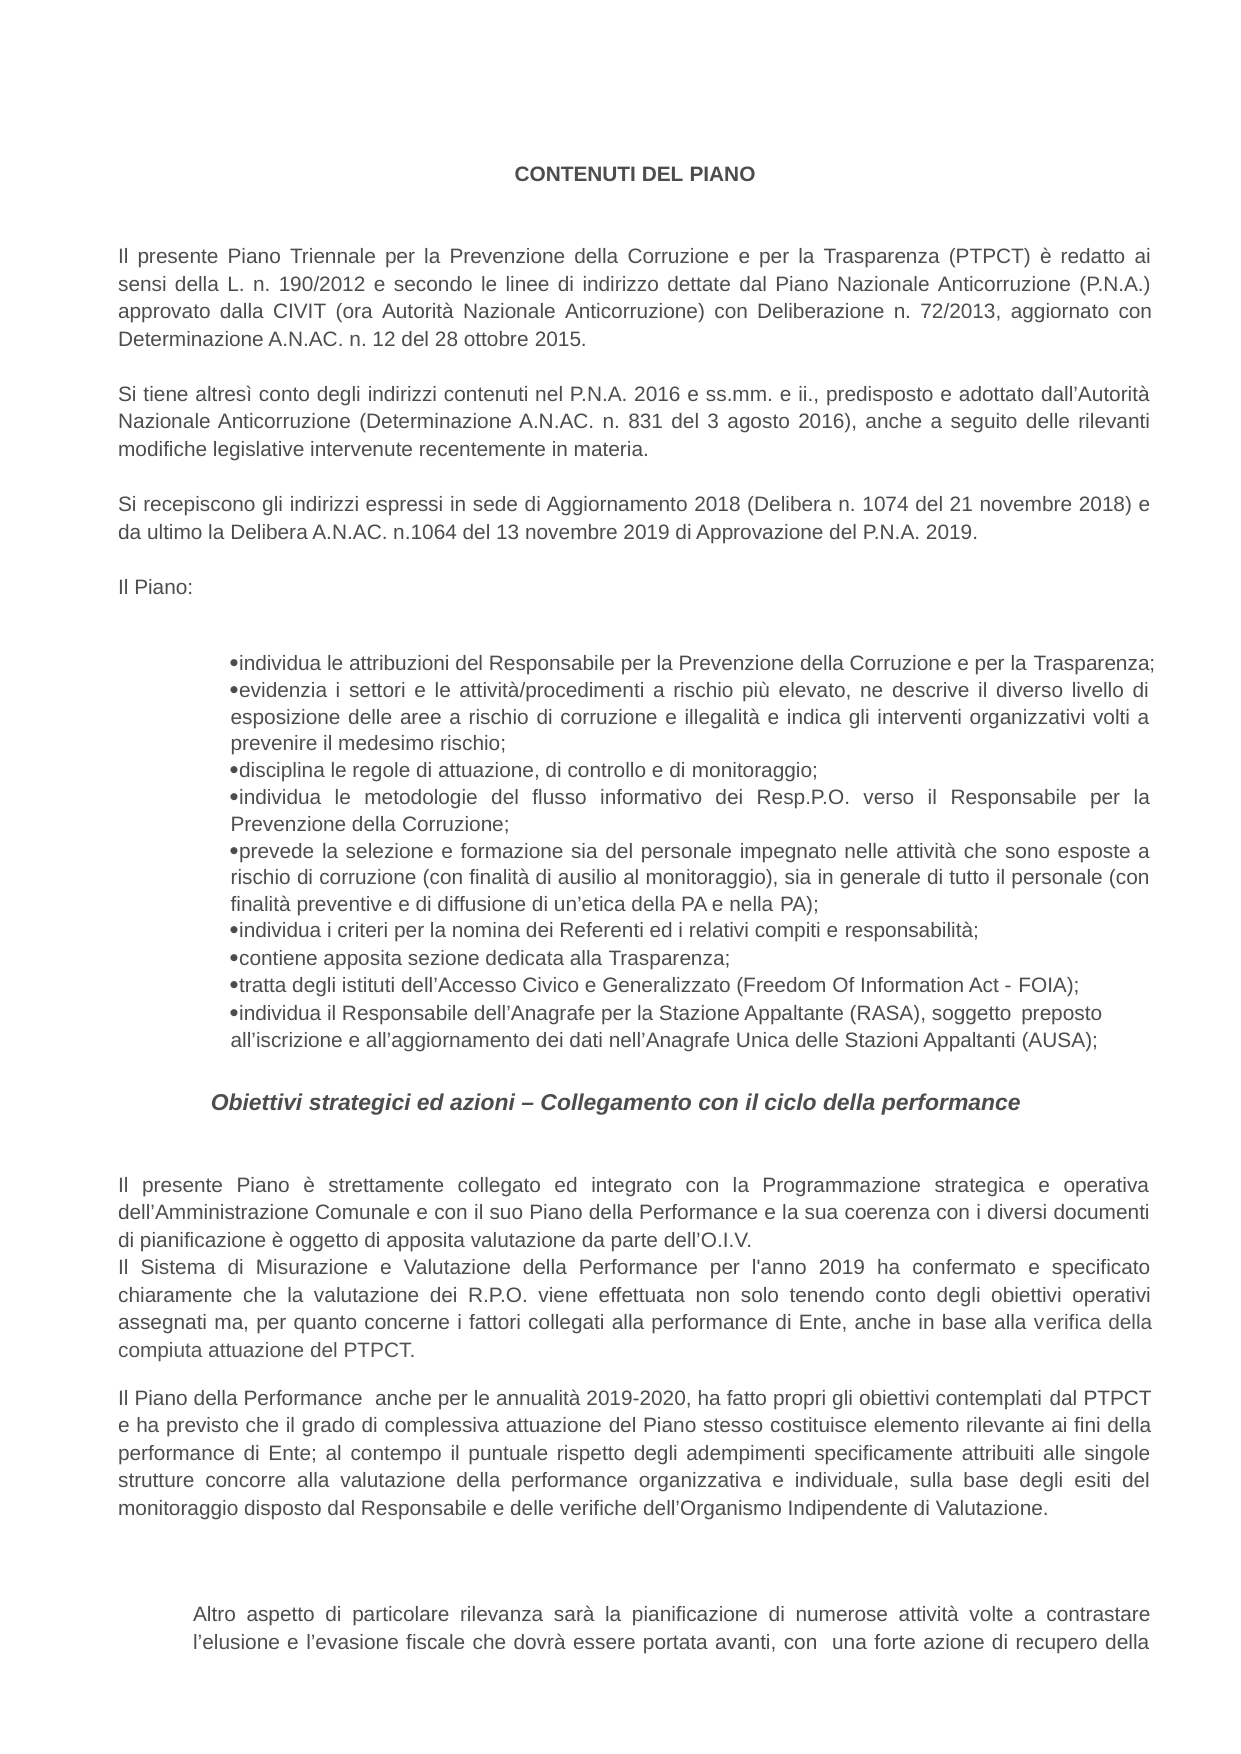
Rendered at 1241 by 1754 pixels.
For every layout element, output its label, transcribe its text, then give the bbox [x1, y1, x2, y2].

text Si tiene altresì conto degli indirizzi contenuti nel P.N.A. 2016 e ss.mm. e ii., predisposto e adottato dall’Autorità Nazionale Anticorruzione (Determinazione A.N.AC. n. 831 del 3 agosto 2016), anche a seguito delle rilevanti modifiche legislative intervenute recentemente in materia. [118, 382, 1152, 461]
list individua i criteri per la nomina dei Referenti ed i relativi compiti e responsabilità; [230, 918, 1201, 942]
list prevede la selezione e formazione sia del personale impegnato nelle attività che sono esposte a rischio di corruzione (con finalità di ausilio al monitoraggio), sia in generale di tutto il personale (con finalità preventive e di diffusione di un’etica della PA e nella PA); [230, 838, 1151, 915]
text Il Piano: [118, 574, 1201, 598]
text CONTENUTI DEL PIANO [118, 162, 1152, 186]
text Il Piano della Performance anche per le annualità 2019-2020, ha fatto propri gli obiettivi contemplati dal PTPCT e ha previsto che il grado di complessiva attuazione del Piano stesso costituisce elemento rilevante ai fini della performance di Ente; al contempo il puntuale rispetto degli adempimenti specificamente attribuiti alle singole strutture concorre alla valutazione della performance organizzativa e individuale, sulla base degli esiti del monitoraggio disposto dal Responsabile e delle verifiche dell’Organismo Indipendente di Valutazione. [118, 1386, 1152, 1520]
text Il presente Piano Triennale per la Prevenzione della Corruzione e per la Trasparenza (PTPCT) è redatto ai sensi della L. n. 190/2012 e secondo le linee di indirizzo dettate dal Piano Nazionale Anticorruzione (P.N.A.) approvato dalla CIVIT (ora Autorità Nazionale Anticorruzione) con Deliberazione n. 72/2013, aggiornato con Determinazione A.N.AC. n. 12 del 28 ottobre 2015. [118, 244, 1152, 351]
text Il presente Piano è strettamente collegato ed integrato con la Programmazione strategica e operativa dell’Amministrazione Comunale e con il suo Piano della Performance e la sua coerenza con i diversi documenti di pianificazione è oggetto di apposita valutazione da parte dell’O.I.V. [118, 1172, 1151, 1251]
list contiene apposita sezione dedicata alla Trasparenza; [230, 946, 1201, 970]
text all’iscrizione e all’aggiornamento dei dati nell’Anagrafe Unica delle Stazioni Appaltanti (AUSA); [230, 1028, 1201, 1052]
list evidenzia i settori e le attività/procedimenti a rischio più elevato, ne descrive il diverso livello di esposizione delle aree a rischio di corruzione e illegalità e indica gli interventi organizzativi volti a prevenire il medesimo rischio; [230, 678, 1151, 755]
text Si recepiscono gli indirizzi espressi in sede di Aggiornamento 2018 (Delibera n. 1074 del 21 novembre 2018) e da ultimo la Delibera A.N.AC. n.1064 del 13 novembre 2019 di Approvazione del P.N.A. 2019. [118, 492, 1152, 543]
subtitle Obiettivi strategici ed azioni – Collegamento con il ciclo della performance [83, 1089, 1201, 1115]
text Il Sistema di Misurazione e Valutazione della Performance per l'anno 2019 ha confermato e specificato chiaramente che la valutazione dei R.P.O. viene effettuata non solo tenendo conto degli obiettivi operativi assegnati ma, per quanto concerne i fattori collegati alla performance di Ente, anche in base alla verifica della compiuta attuazione del PTPCT. [118, 1255, 1152, 1361]
list individua il Responsabile dell’Anagrafe per la Stazione Appaltante (RASA), soggetto preposto [230, 1001, 1201, 1024]
list individua le metodologie del flusso informativo dei Resp.P.O. verso il Responsabile per la Prevenzione della Corruzione; [230, 785, 1151, 836]
list individua le attribuzioni del Responsabile per la Prevenzione della Corruzione e per la Trasparenza; [230, 651, 1201, 675]
list disciplina le regole di attuazione, di controllo e di monitoraggio; [230, 758, 1201, 782]
text Altro aspetto di particolare rilevanza sarà la pianificazione di numerose attività volte a contrastare l’elusione e l’evasione fiscale che dovrà essere portata avanti, con una forte azione di recupero della [193, 1602, 1152, 1654]
list tratta degli istituti dell’Accesso Civico e Generalizzato (Freedom Of Information Act - FOIA); [230, 973, 1201, 997]
